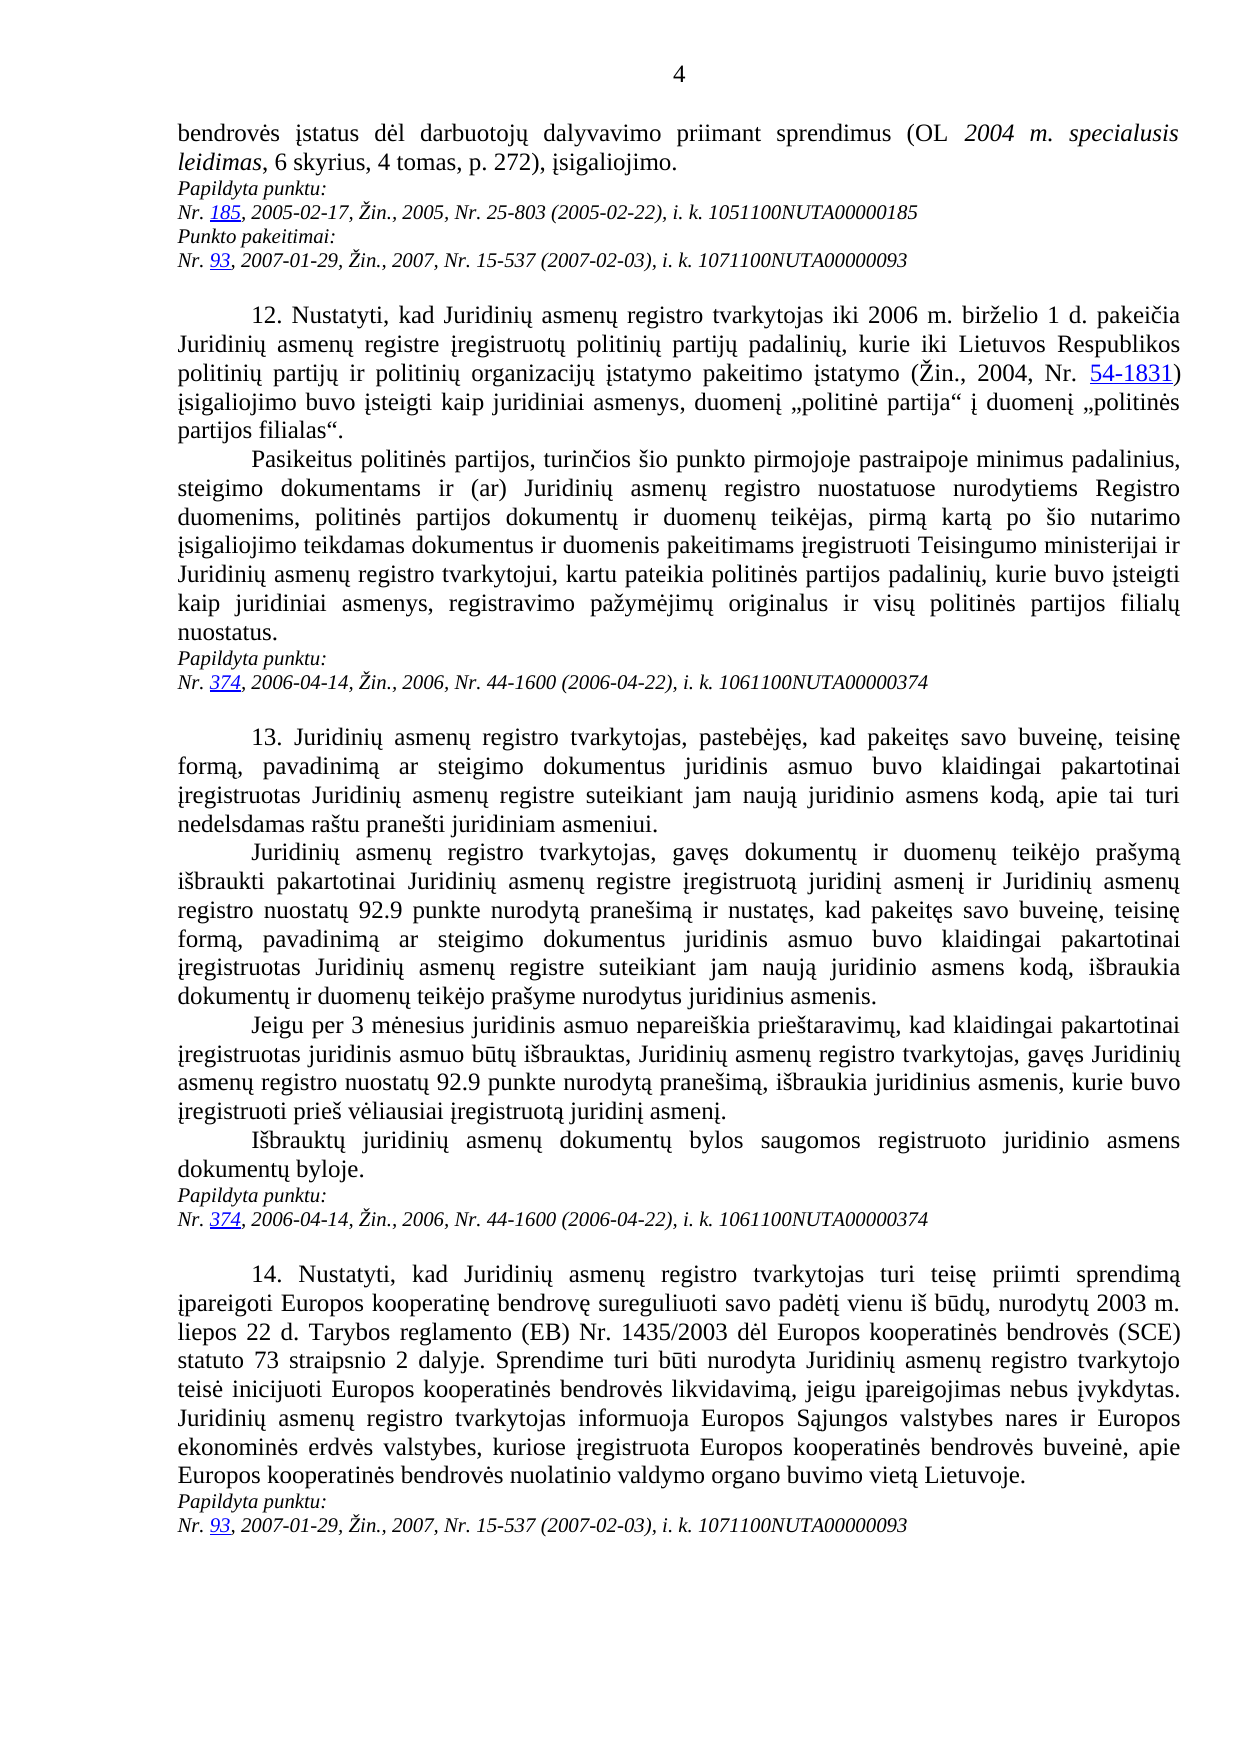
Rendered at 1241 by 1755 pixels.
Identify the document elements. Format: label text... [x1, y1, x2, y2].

text Nr. 374, 2006-04-14, Žin., 2006, Nr. 44-1600 (2006-04-22), i. k. 1061100NUTA00000374 [177, 670, 1181, 694]
text 13. Juridinių asmenų registro tvarkytojas, pastebėjęs, kad pakeitęs savo buveinę, teisinę formą, pavadinimą ar steigimo dokumentus juridinis asmuo buvo klaidingai pakartotinai įregistruotas Juridinių asmenų registre suteikiant jam naują juridinio asmens kodą, apie tai turi nedelsdamas raštu pranešti juridiniam asmeniui. [177, 722, 1181, 837]
text Papildyta punktu: [177, 1489, 1181, 1513]
text Punkto pakeitimai: [177, 224, 1181, 248]
text Pasikeitus politinės partijos, turinčios šio punkto pirmojoje pastraipoje minimus padalinius, steigimo dokumentams ir (ar) Juridinių asmenų registro nuostatuose nurodytiems Registro duomenims, politinės partijos dokumentų ir duomenų teikėjas, pirmą kartą po šio nutarimo įsigaliojimo teikdamas dokumentus ir duomenis pakeitimams įregistruoti Teisingumo ministerijai ir Juridinių asmenų registro tvarkytojui, kartu pateikia politinės partijos padalinių, kurie buvo įsteigti kaip juridiniai asmenys, registravimo pažymėjimų originalus ir visų politinės partijos filialų nuostatus. [177, 444, 1181, 646]
text Papildyta punktu: [177, 646, 1181, 670]
text Nr. 374, 2006-04-14, Žin., 2006, Nr. 44-1600 (2006-04-22), i. k. 1061100NUTA00000374 [177, 1207, 1181, 1231]
text bendrovės įstatus dėl darbuotojų dalyvavimo priimant sprendimus (OL 2004 m. specialusis leidimas, 6 skyrius, 4 tomas, p. 272), įsigaliojimo. [177, 118, 1181, 176]
text Nr. 185, 2005-02-17, Žin., 2005, Nr. 25-803 (2005-02-22), i. k. 1051100NUTA00000185 [177, 200, 1181, 224]
text Papildyta punktu: [177, 1182, 1181, 1207]
text Išbrauktų juridinių asmenų dokumentų bylos saugomos registruoto juridinio asmens dokumentų byloje. [177, 1125, 1181, 1182]
text Nr. 93, 2007-01-29, Žin., 2007, Nr. 15-537 (2007-02-03), i. k. 1071100NUTA00000093 [177, 248, 1181, 272]
text Nr. 93, 2007-01-29, Žin., 2007, Nr. 15-537 (2007-02-03), i. k. 1071100NUTA00000093 [177, 1513, 1181, 1537]
text 12. Nustatyti, kad Juridinių asmenų registro tvarkytojas iki 2006 m. birželio 1 d. pakeičia Juridinių asmenų registre įregistruotų politinių partijų padalinių, kurie iki Lietuvos Respublikos politinių partijų ir politinių organizacijų įstatymo pakeitimo įstatymo (Žin., 2004, Nr. 54-1831) įsigaliojimo buvo įsteigti kaip juridiniai asmenys, duomenį „politinė partija“ į duomenį „politinės partijos filialas“. [177, 301, 1181, 444]
text Papildyta punktu: [177, 176, 1181, 200]
text Juridinių asmenų registro tvarkytojas, gavęs dokumentų ir duomenų teikėjo prašymą išbraukti pakartotinai Juridinių asmenų registre įregistruotą juridinį asmenį ir Juridinių asmenų registro nuostatų 92.9 punkte nurodytą pranešimą ir nustatęs, kad pakeitęs savo buveinę, teisinę formą, pavadinimą ar steigimo dokumentus juridinis asmuo buvo klaidingai pakartotinai įregistruotas Juridinių asmenų registre suteikiant jam naują juridinio asmens kodą, išbraukia dokumentų ir duomenų teikėjo prašyme nurodytus juridinius asmenis. [177, 837, 1181, 1010]
text 14. Nustatyti, kad Juridinių asmenų registro tvarkytojas turi teisę priimti sprendimą įpareigoti Europos kooperatinę bendrovę sureguliuoti savo padėtį vienu iš būdų, nurodytų 2003 m. liepos 22 d. Tarybos reglamento (EB) Nr. 1435/2003 dėl Europos kooperatinės bendrovės (SCE) statuto 73 straipsnio 2 dalyje. Sprendime turi būti nurodyta Juridinių asmenų registro tvarkytojo teisė inicijuoti Europos kooperatinės bendrovės likvidavimą, jeigu įpareigojimas nebus įvykdytas. Juridinių asmenų registro tvarkytojas informuoja Europos Sąjungos valstybes nares ir Europos ekonominės erdvės valstybes, kuriose įregistruota Europos kooperatinės bendrovės buveinė, apie Europos kooperatinės bendrovės nuolatinio valdymo organo buvimo vietą Lietuvoje. [177, 1259, 1181, 1489]
text Jeigu per 3 mėnesius juridinis asmuo nepareiškia prieštaravimų, kad klaidingai pakartotinai įregistruotas juridinis asmuo būtų išbrauktas, Juridinių asmenų registro tvarkytojas, gavęs Juridinių asmenų registro nuostatų 92.9 punkte nurodytą pranešimą, išbraukia juridinius asmenis, kurie buvo įregistruoti prieš vėliausiai įregistruotą juridinį asmenį. [177, 1010, 1181, 1125]
